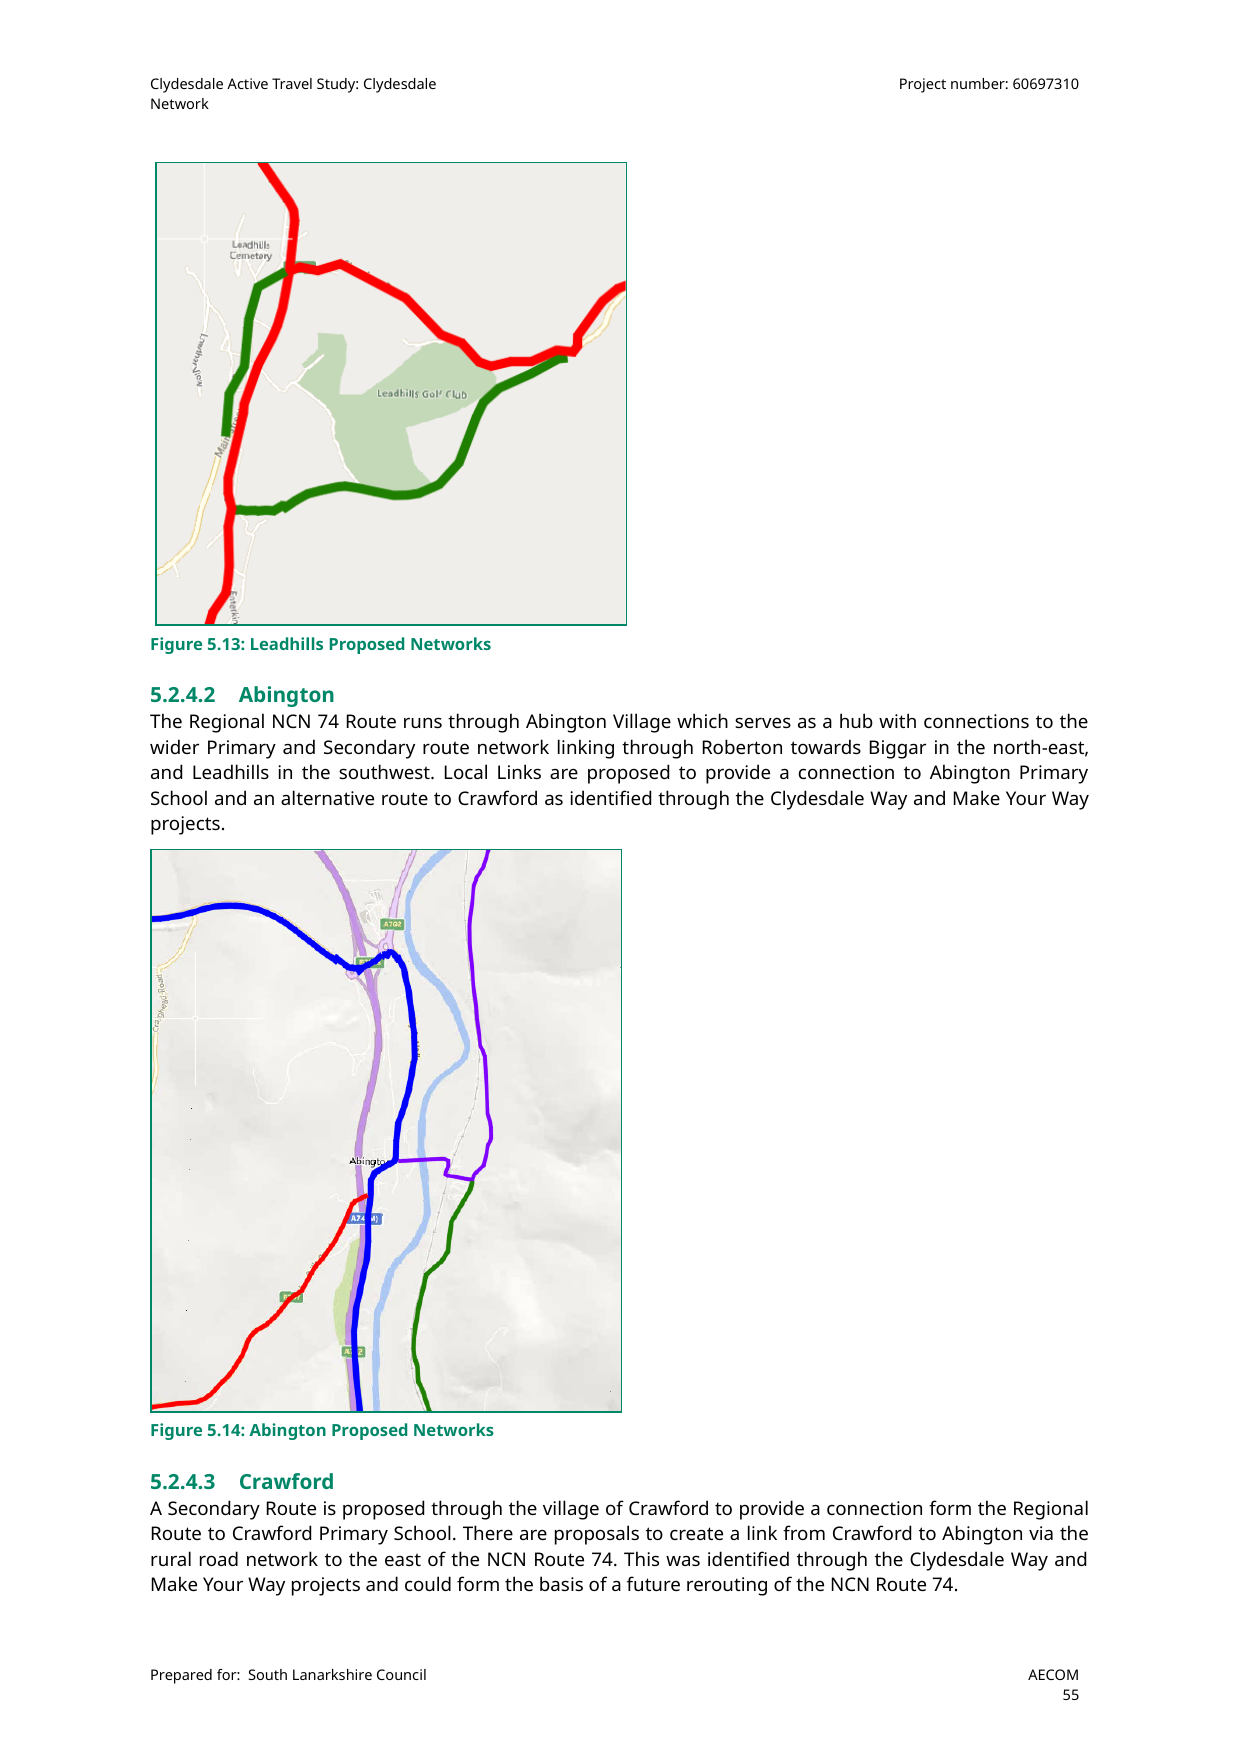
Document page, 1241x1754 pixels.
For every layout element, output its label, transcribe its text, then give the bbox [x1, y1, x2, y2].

subtitle Crawford [150, 1467, 1090, 1495]
text A Secondary Route is proposed through the village of Crawford to provide a connection form the Regional Route to Crawford Primary School. There are proposals to create a link from Crawford to Abington via the rural road network to the east of the NCN Route 74. This was identified through the Clydesdale Way and Make Your Way projects and could form the basis of a future rerouting of the NCN Route 74. [150, 1495, 1090, 1597]
text Figure 5.13: Leadhills Proposed Networks [150, 630, 1090, 655]
subtitle Abington [150, 680, 1090, 708]
text Figure 5.14: Abington Proposed Networks [150, 1417, 1090, 1442]
text The Regional NCN 74 Route runs through Abington Village which serves as a hub with connections to the wider Primary and Secondary route network linking through Roberton towards Biggar in the north-east, and Leadhills in the southwest. Local Links are proposed to provide a connection to Abington Primary School and an alternative route to Crawford as identified through the Clydesdale Way and Make Your Way projects. [150, 708, 1090, 836]
